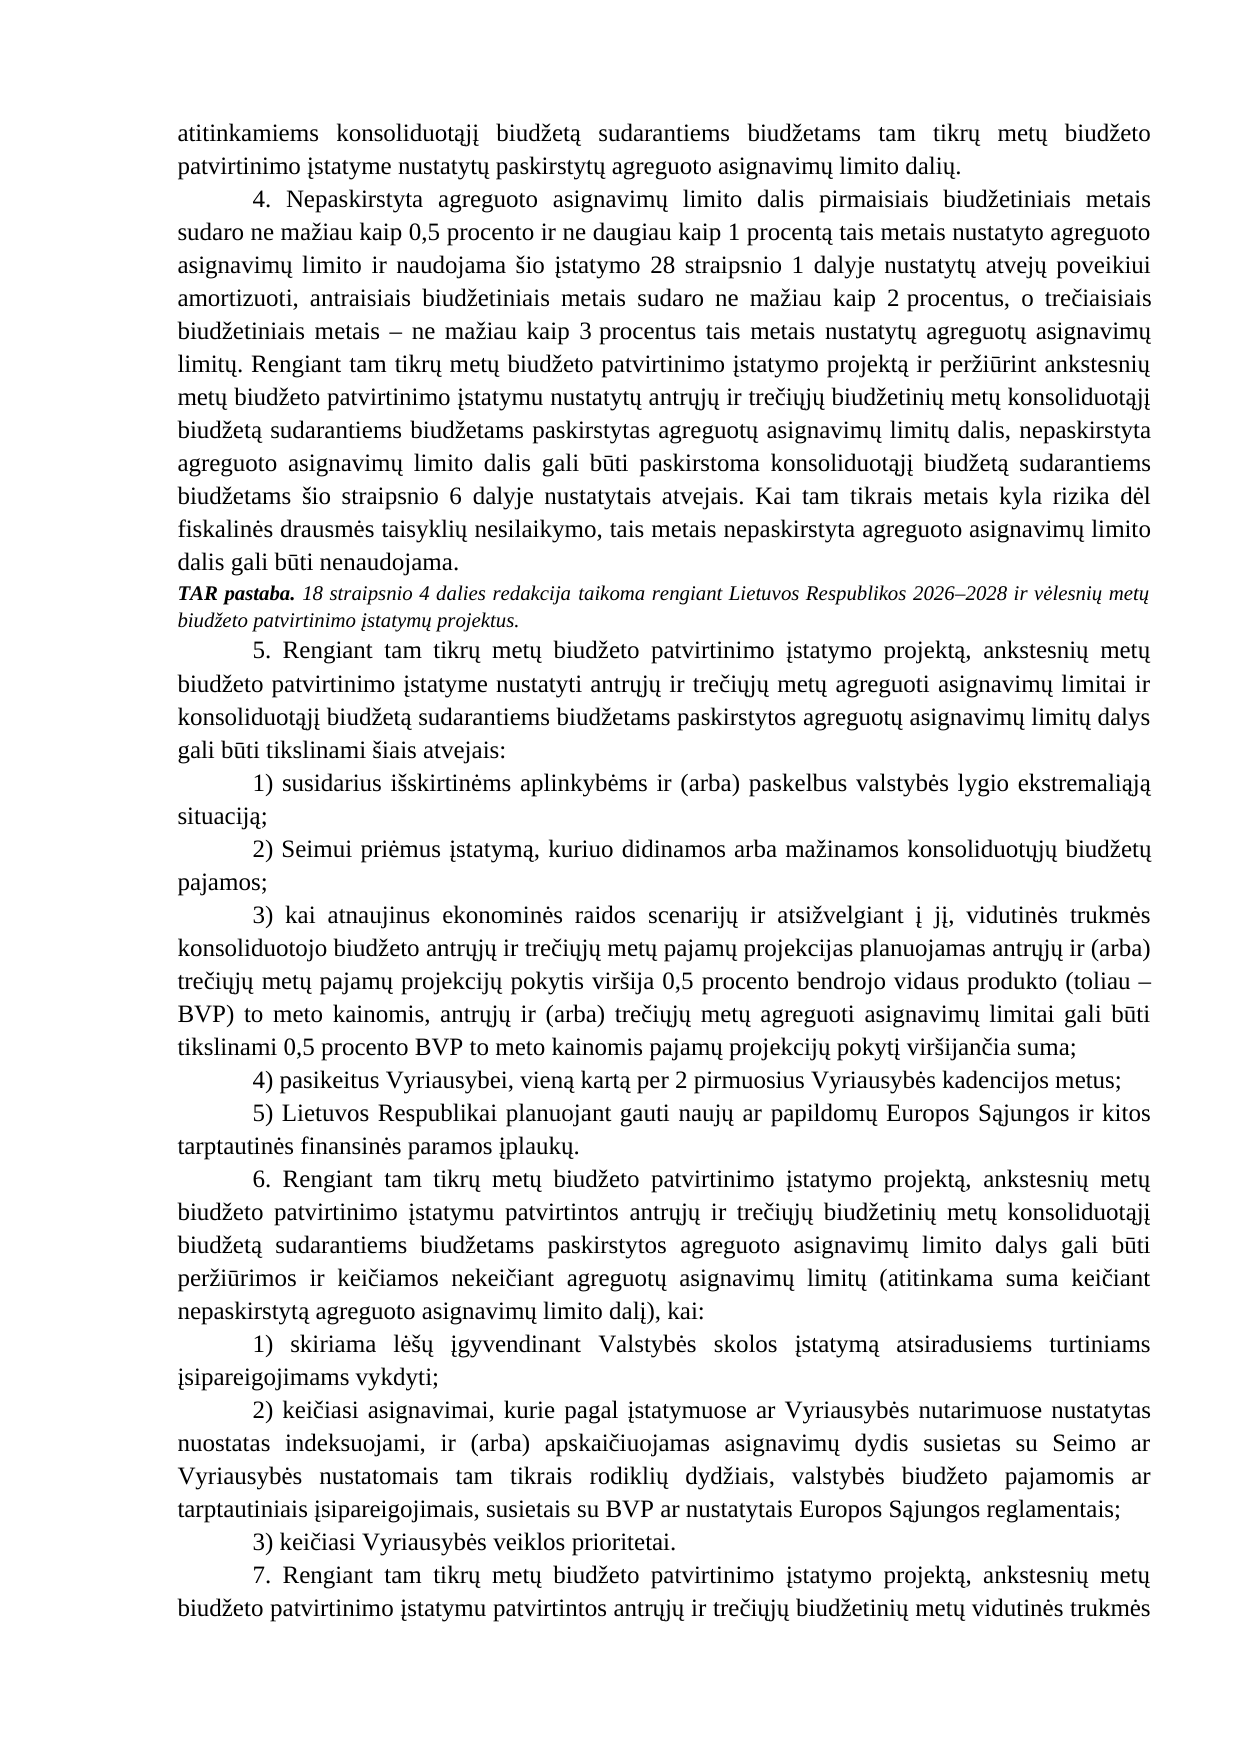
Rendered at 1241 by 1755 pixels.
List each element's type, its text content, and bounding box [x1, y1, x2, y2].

text 2) keičiasi asignavimai, kurie pagal įstatymuose ar Vyriausybės nutarimuose nustatytas nuostatas indeksuojami, ir (arba) apskaičiuojamas asignavimų dydis susietas su Seimo ar Vyriausybės nustatomais tam tikrais rodiklių dydžiais, valstybės biudžeto pajamomis ar tarptautiniais įsipareigojimais, susietais su BVP ar nustatytais Europos Sąjungos reglamentais; [177, 1395, 1152, 1523]
text 5) Lietuvos Respublikai planuojant gauti naujų ar papildomų Europos Sąjungos ir kitos tarptautinės finansinės paramos įplaukų. [177, 1098, 1152, 1160]
text 2) Seimui priėmus įstatymą, kuriuo didinamos arba mažinamos konsoliduotųjų biudžetų pajamos; [177, 834, 1152, 896]
text 4. Nepaskirstyta agreguoto asignavimų limito dalis pirmaisiais biudžetiniais metais sudaro ne mažiau kaip 0,5 procento ir ne daugiau kaip 1 procentą tais metais nustatyto agreguoto asignavimų limito ir naudojama šio įstatymo 28 straipsnio 1 dalyje nustatytų atvejų poveikiui amortizuoti, antraisiais biudžetiniais metais sudaro ne mažiau kaip 2 procentus, o trečiaisiais biudžetiniais metais – ne mažiau kaip 3 procentus tais metais nustatytų agreguotų asignavimų limitų. Rengiant tam tikrų metų biudžeto patvirtinimo įstatymo projektą ir peržiūrint ankstesnių metų biudžeto patvirtinimo įstatymu nustatytų antrųjų ir trečiųjų biudžetinių metų konsoliduotąjį biudžetą sudarantiems biudžetams paskirstytas agreguotų asignavimų limitų dalis, nepaskirstyta agreguoto asignavimų limito dalis gali būti paskirstoma konsoliduotąjį biudžetą sudarantiems biudžetams šio straipsnio 6 dalyje nustatytais atvejais. Kai tam tikrais metais kyla rizika dėl fiskalinės drausmės taisyklių nesilaikymo, tais metais nepaskirstyta agreguoto asignavimų limito dalis gali būti nenaudojama. [177, 184, 1152, 576]
text TAR pastaba. 18 straipsnio 4 dalies redakcija taikoma rengiant Lietuvos Respublikos 2026–2028 ir vėlesnių metų biudžeto patvirtinimo įstatymų projektus. [177, 580, 1152, 632]
text 7. Rengiant tam tikrų metų biudžeto patvirtinimo įstatymo projektą, ankstesnių metų biudžeto patvirtinimo įstatymu patvirtintos antrųjų ir trečiųjų biudžetinių metų vidutinės trukmės [177, 1560, 1152, 1622]
text 3) keičiasi Vyriausybės veiklos prioritetai. [177, 1527, 1152, 1556]
text 1) skiriama lėšų įgyvendinant Valstybės skolos įstatymą atsiradusiems turtiniams įsipareigojimams vykdyti; [177, 1329, 1152, 1391]
text 5. Rengiant tam tikrų metų biudžeto patvirtinimo įstatymo projektą, ankstesnių metų biudžeto patvirtinimo įstatyme nustatyti antrųjų ir trečiųjų metų agreguoti asignavimų limitai ir konsoliduotąjį biudžetą sudarantiems biudžetams paskirstytos agreguotų asignavimų limitų dalys gali būti tikslinami šiais atvejais: [177, 636, 1152, 763]
text atitinkamiems konsoliduotąjį biudžetą sudarantiems biudžetams tam tikrų metų biudžeto patvirtinimo įstatyme nustatytų paskirstytų agreguoto asignavimų limito dalių. [177, 118, 1152, 180]
text 4) pasikeitus Vyriausybei, vieną kartą per 2 pirmuosius Vyriausybės kadencijos metus; [177, 1065, 1152, 1094]
text 3) kai atnaujinus ekonominės raidos scenarijų ir atsižvelgiant į jį, vidutinės trukmės konsoliduotojo biudžeto antrųjų ir trečiųjų metų pajamų projekcijas planuojamas antrųjų ir (arba) trečiųjų metų pajamų projekcijų pokytis viršija 0,5 procento bendrojo vidaus produkto (toliau – BVP) to meto kainomis, antrųjų ir (arba) trečiųjų metų agreguoti asignavimų limitai gali būti tikslinami 0,5 procento BVP to meto kainomis pajamų projekcijų pokytį viršijančia suma; [177, 900, 1152, 1061]
text 6. Rengiant tam tikrų metų biudžeto patvirtinimo įstatymo projektą, ankstesnių metų biudžeto patvirtinimo įstatymu patvirtintos antrųjų ir trečiųjų biudžetinių metų konsoliduotąjį biudžetą sudarantiems biudžetams paskirstytos agreguoto asignavimų limito dalys gali būti peržiūrimos ir keičiamos nekeičiant agreguotų asignavimų limitų (atitinkama suma keičiant nepaskirstytą agreguoto asignavimų limito dalį), kai: [177, 1164, 1152, 1325]
text 1) susidarius išskirtinėms aplinkybėms ir (arba) paskelbus valstybės lygio ekstremaliąją situaciją; [177, 768, 1152, 829]
